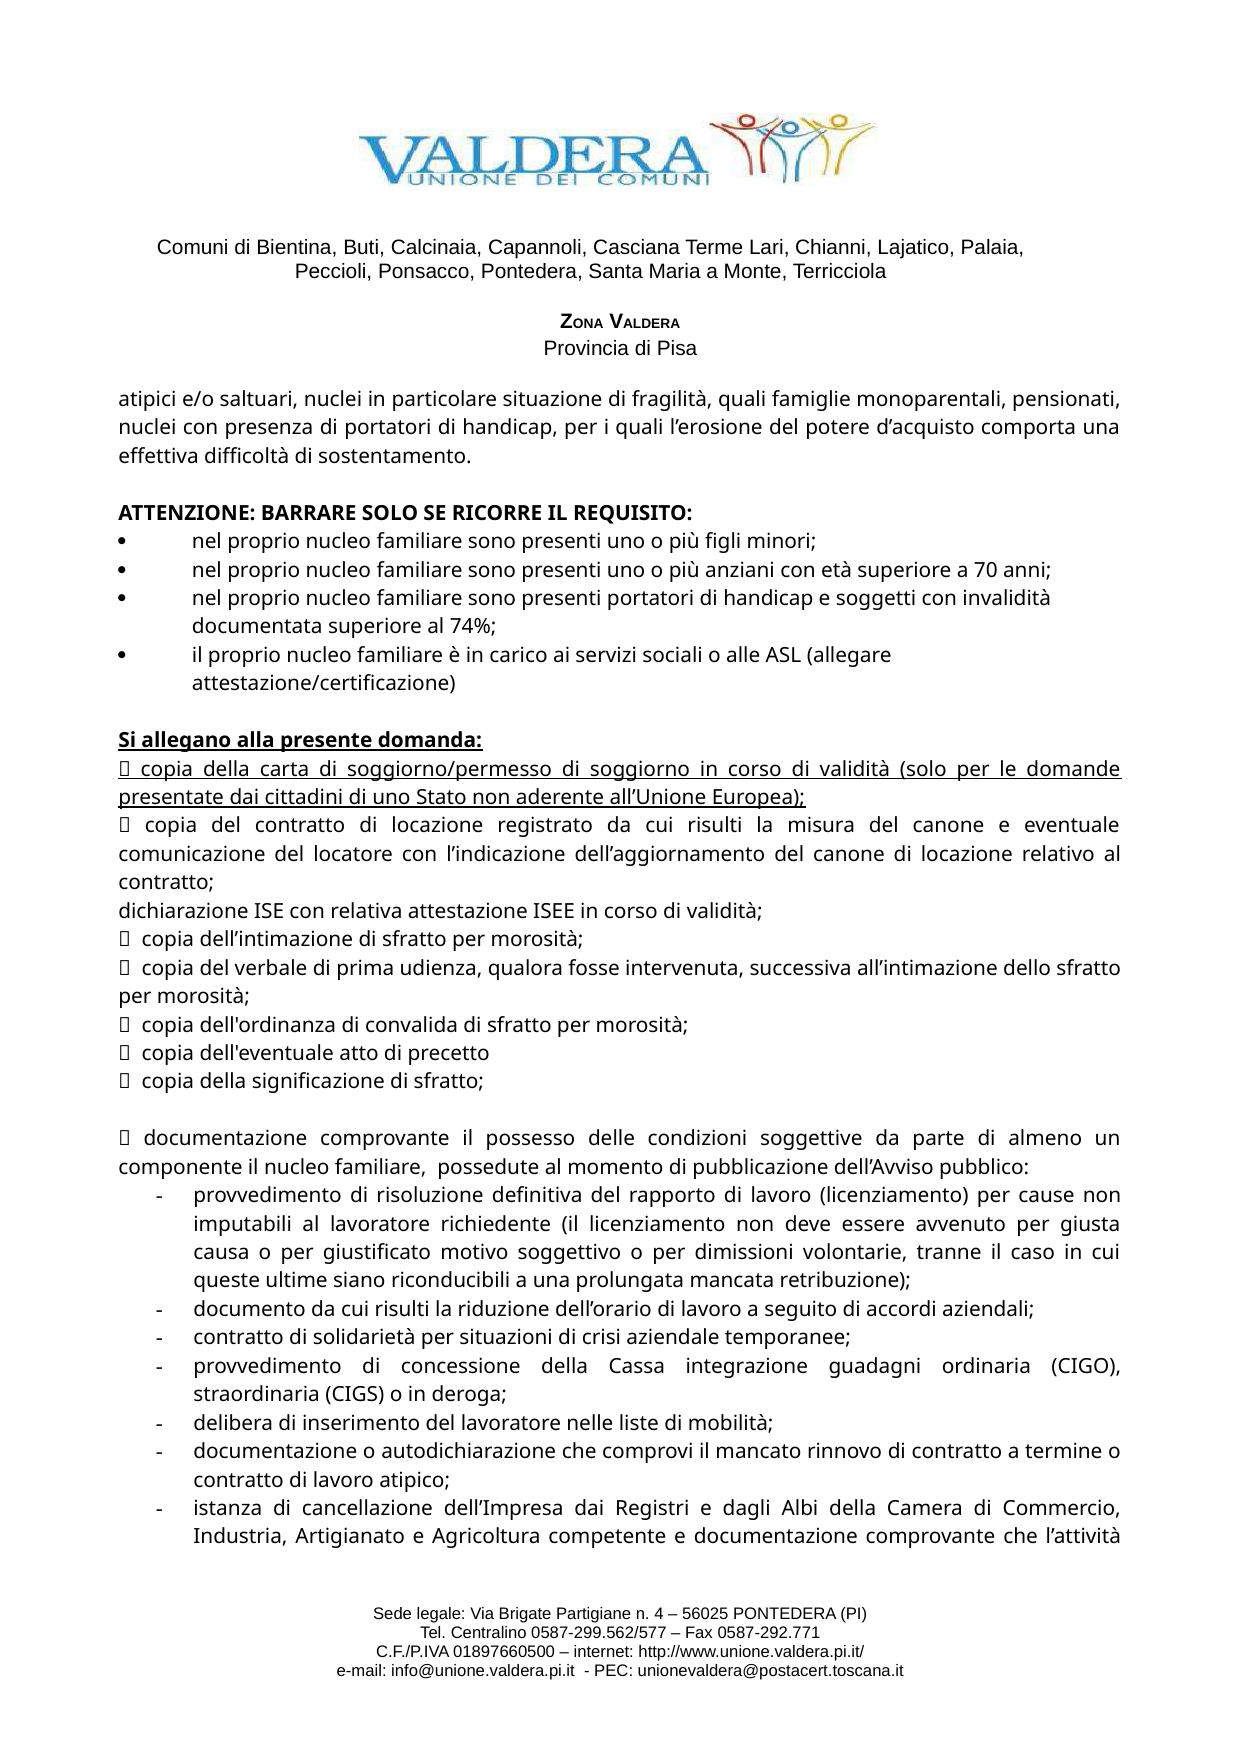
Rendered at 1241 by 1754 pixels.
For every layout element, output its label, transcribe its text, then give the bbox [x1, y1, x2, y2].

list contratto di solidarietà per situazioni di crisi aziendale temporanee; [156, 1322, 1122, 1351]
text  copia del contratto di locazione registrato da cui risulti la misura del canone e eventuale comunicazione del locatore con l’indicazione dell’aggiornamento del canone di locazione relativo al contratto; [118, 811, 1122, 896]
text Si allegano alla presente domanda: [118, 725, 1122, 754]
list nel proprio nucleo familiare sono presenti uno o più figli minori; [118, 526, 1122, 555]
text  copia della carta di soggiorno/permesso di soggiorno in corso di validità (solo per le domande [118, 754, 1122, 778]
list nel proprio nucleo familiare sono presenti portatori di handicap e soggetti con invalidità documentata superiore al 74%; [118, 583, 1122, 640]
text presentate dai cittadini di uno Stato non aderente all’Unione Europea); [118, 779, 1122, 811]
text  documentazione comprovante il possesso delle condizioni soggettive da parte di almeno un componente il nucleo familiare, possedute al momento di pubblicazione dell’Avviso pubblico: [118, 1123, 1122, 1180]
text  copia del verbale di prima udienza, qualora fosse intervenuta, successiva all’intimazione dello sfratto per morosità; [118, 953, 1122, 1010]
list istanza di cancellazione dell’Impresa dai Registri e dagli Albi della Camera di Commercio, Industria, Artigianato e Agricoltura competente e documentazione comprovante che l’attività [156, 1493, 1122, 1550]
text  copia della significazione di sfratto; [118, 1067, 1122, 1095]
list nel proprio nucleo familiare sono presenti uno o più anziani con età superiore a 70 anni; [118, 555, 1122, 583]
text  copia dell'ordinanza di convalida di sfratto per morosità; [118, 1010, 1122, 1038]
list documentazione o autodichiarazione che comprovi il mancato rinnovo di contratto a termine o contratto di lavoro atipico; [156, 1436, 1122, 1493]
text ATTENZIONE: BARRARE SOLO SE RICORRE IL REQUISITO: [118, 498, 1122, 526]
text  copia dell'eventuale atto di precetto [118, 1038, 1122, 1067]
text  copia dell’intimazione di sfratto per morosità; [118, 924, 1122, 953]
list provvedimento di concessione della Cassa integrazione guadagni ordinaria (CIGO), straordinaria (CIGS) o in deroga; [156, 1351, 1122, 1408]
text dichiarazione ISE con relativa attestazione ISEE in corso di validità; [118, 896, 1122, 924]
text atipici e/o saltuari, nuclei in particolare situazione di fragilità, quali famiglie monoparentali, pensionati, nuclei con presenza di portatori di handicap, per i quali l’erosione del potere d’acquisto comporta una effettiva difficoltà di sostentamento. [118, 384, 1122, 469]
list delibera di inserimento del lavoratore nelle liste di mobilità; [156, 1408, 1122, 1436]
list provvedimento di risoluzione definitiva del rapporto di lavoro (licenziamento) per cause non imputabili al lavoratore richiedente (il licenziamento non deve essere avvenuto per giusta causa o per giustificato motivo soggettivo o per dimissioni volontarie, tranne il caso in cui queste ultime siano riconducibili a una prolungata mancata retribuzione); [156, 1180, 1122, 1294]
list il proprio nucleo familiare è in carico ai servizi sociali o alle ASL (allegare attestazione/certificazione) [118, 640, 1122, 697]
list documento da cui risulti la riduzione dell’orario di lavoro a seguito di accordi aziendali; [156, 1294, 1122, 1322]
